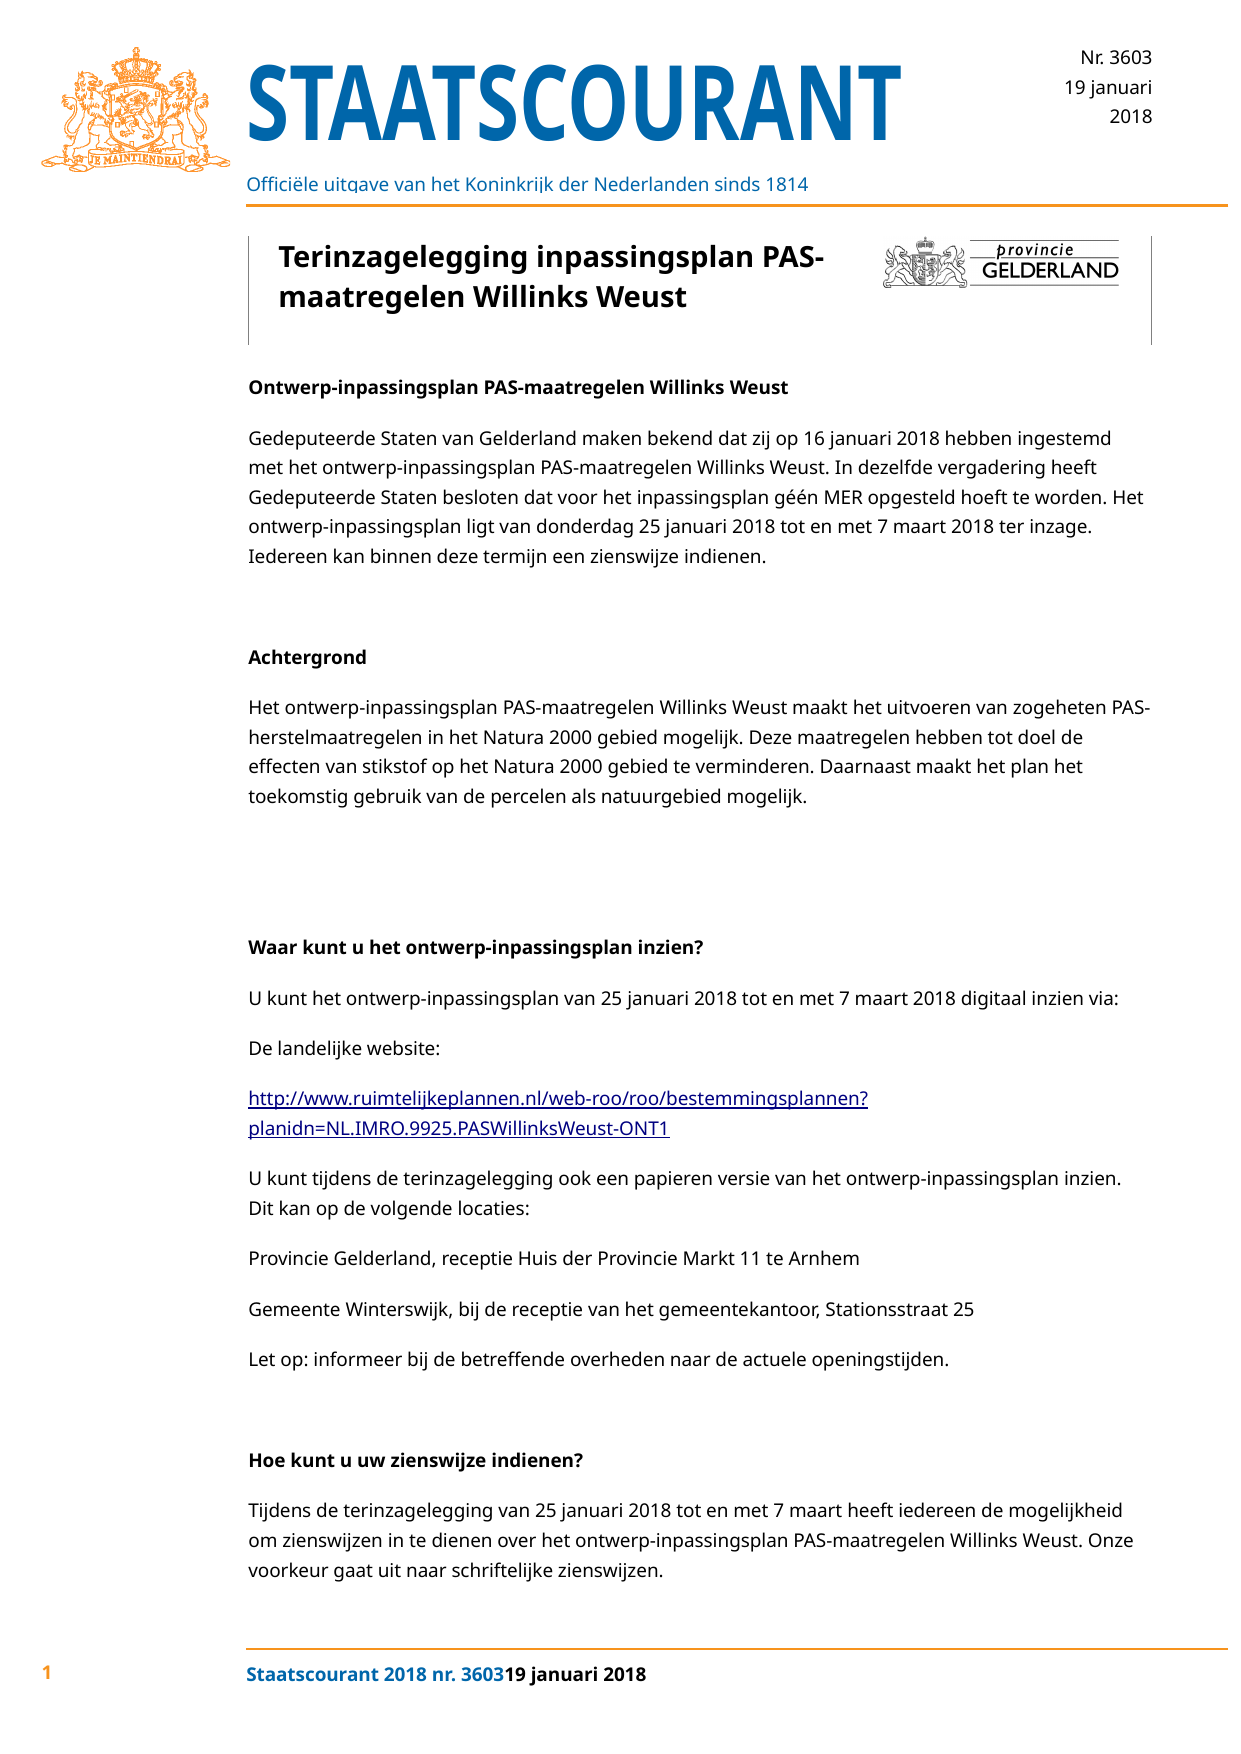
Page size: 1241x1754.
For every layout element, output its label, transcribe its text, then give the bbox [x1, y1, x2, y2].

text De landelijke website: [248, 1035, 1152, 1061]
text Waar kunt u het ontwerp-inpassingsplan inzien? [248, 934, 1152, 960]
text U kunt het ontwerp-inpassingsplan van 25 januari 2018 tot en met 7 maart 2018 digitaal inzien via: [248, 985, 1152, 1010]
text Ontwerp-inpassingsplan PAS-maatregelen Willinks Weust [248, 374, 1152, 400]
text http://www.ruimtelijkeplannen.nl/web-roo/roo/bestemmingsplannen?planidn=NL.IMRO.9925.PASWillinksWeust-ONT1 [248, 1086, 1152, 1141]
text Het ontwerp-inpassingsplan PAS-maatregelen Willinks Weust maakt het uitvoeren van zogeheten PAS-herstelmaatregelen in het Natura 2000 gebied mogelijk. Deze maatregelen hebben tot doel de effecten van stikstof op het Natura 2000 gebied te verminderen. Daarnaast maakt het plan het toekomstig gebruik van de percelen als natuurgebied mogelijk. [248, 694, 1152, 809]
picture [882, 236, 1119, 290]
text Gemeente Winterswijk, bij de receptie van het gemeentekantoor, Stationsstraat 25 [248, 1296, 1152, 1322]
text Gedeputeerde Staten van Gelderland maken bekend dat zij op 16 januari 2018 hebben ingestemd met het ontwerp-inpassingsplan PAS-maatregelen Willinks Weust. In dezelfde vergadering heeft Gedeputeerde Staten besloten dat voor het inpassingsplan géén MER opgesteld hoeft te worden. Het ontwerp-inpassingsplan ligt van donderdag 25 januari 2018 tot en met 7 maart 2018 ter inzage. Iedereen kan binnen deze termijn een zienswijze indienen. [248, 425, 1152, 569]
table_header Terinzagelegging inpassingsplan PAS-maatregelen Willinks Weust [249, 236, 850, 345]
text Achtergrond [248, 644, 1152, 669]
text Tijdens de terinzagelegging van 25 januari 2018 tot en met 7 maart heeft iedereen de mogelijkheid om zienswijzen in te dienen over het ontwerp-inpassingsplan PAS-maatregelen Willinks Weust. Onze voorkeur gaat uit naar schriftelijke zienswijzen. [248, 1498, 1152, 1582]
text U kunt tijdens de terinzagelegging ook een papieren versie van het ontwerp-inpassingsplan inzien. Dit kan op de volgende locaties: [248, 1166, 1152, 1221]
text Provincie Gelderland, receptie Huis der Provincie Markt 11 te Arnhem [248, 1246, 1152, 1271]
text Hoe kunt u uw zienswijze indienen? [248, 1447, 1152, 1473]
picture [41, 47, 231, 172]
table_header [850, 236, 1151, 345]
text Let op: informeer bij de betreffende overheden naar de actuele openingstijden. [248, 1346, 1152, 1372]
